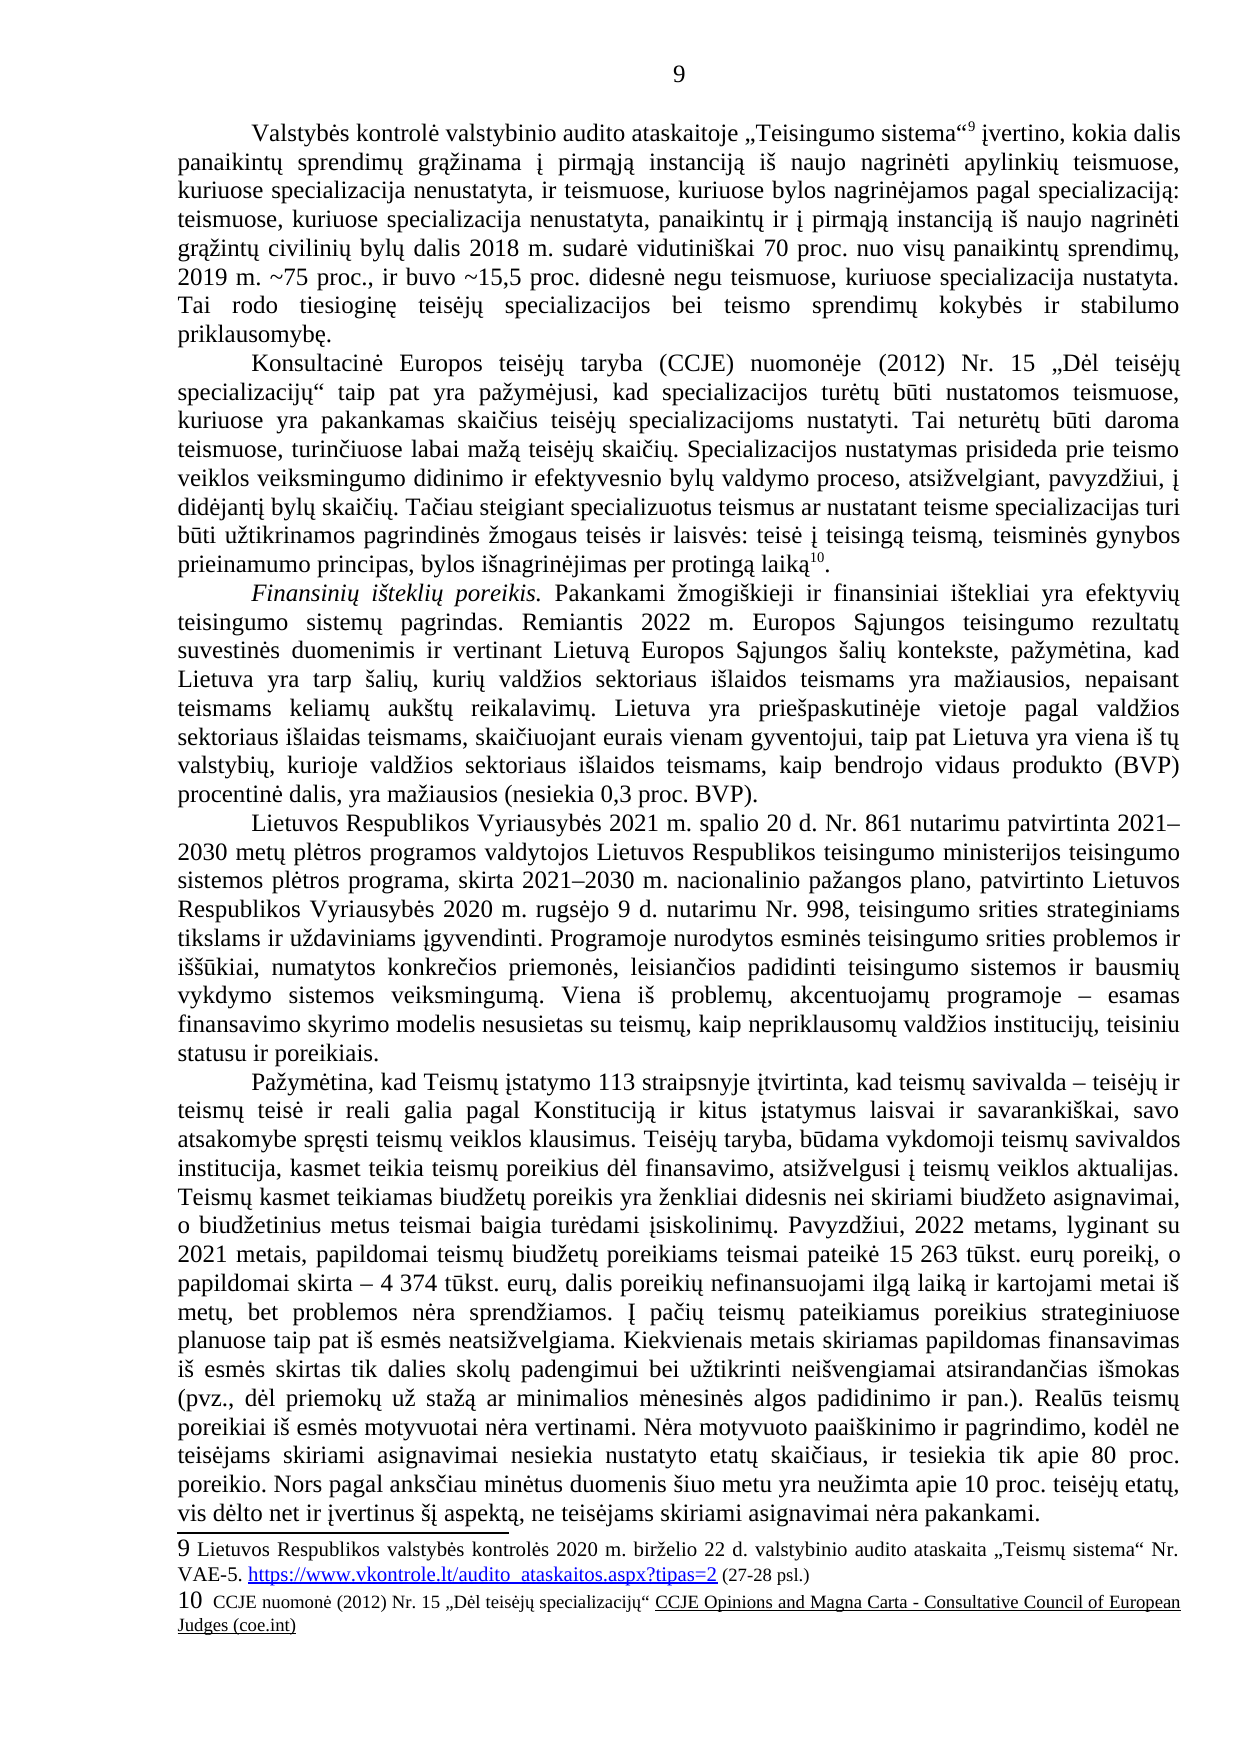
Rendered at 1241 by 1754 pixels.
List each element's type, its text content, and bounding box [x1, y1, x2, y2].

text Lietuvos Respublikos Vyriausybės 2021 m. spalio 20 d. Nr. 861 nutarimu patvirtinta 2021–2030 metų plėtros programos valdytojos Lietuvos Respublikos teisingumo ministerijos teisingumo sistemos plėtros programa, skirta 2021–2030 m. nacionalinio pažangos plano, patvirtinto Lietuvos Respublikos Vyriausybės 2020 m. rugsėjo 9 d. nutarimu Nr. 998, teisingumo srities strateginiams tikslams ir uždaviniams įgyvendinti. Programoje nurodytos esminės teisingumo srities problemos ir iššūkiai, numatytos konkrečios priemonės, leisiančios padidinti teisingumo sistemos ir bausmių vykdymo sistemos veiksmingumą. Viena iš problemų, akcentuojamų programoje – esamas finansavimo skyrimo modelis nesusietas su teismų, kaip nepriklausomų valdžios institucijų, teisiniu statusu ir poreikiais. [177, 808, 1181, 1067]
text Valstybės kontrolė valstybinio audito ataskaitoje „Teisingumo sistema“ įvertino, kokia dalis panaikintų sprendimų grąžinama į pirmąją instanciją iš naujo nagrinėti apylinkių teismuose, kuriuose specializacija nenustatyta, ir teismuose, kuriuose bylos nagrinėjamos pagal specializaciją: teismuose, kuriuose specializacija nenustatyta, panaikintų ir į pirmąją instanciją iš naujo nagrinėti grąžintų civilinių bylų dalis 2018 m. sudarė vidutiniškai 70 proc. nuo visų panaikintų sprendimų, 2019 m. ~75 proc., ir buvo ~15,5 proc. didesnė negu teismuose, kuriuose specializacija nustatyta. Tai rodo tiesioginę teisėjų specializacijos bei teismo sprendimų kokybės ir stabilumo priklausomybę. [177, 118, 1181, 348]
text CCJE nuomonė (2012) Nr. 15 „Dėl teisėjų specializacijų“ CCJE Opinions and Magna Carta - Consultative Council of European Judges (coe.int) [177, 1586, 1181, 1636]
text Konsultacinė Europos teisėjų taryba (CCJE) nuomonėje (2012) Nr. 15 „Dėl teisėjų specializacijų“ taip pat yra pažymėjusi, kad specializacijos turėtų būti nustatomos teismuose, kuriuose yra pakankamas skaičius teisėjų specializacijoms nustatyti. Tai neturėtų būti daroma teismuose, turinčiuose labai mažą teisėjų skaičių. Specializacijos nustatymas prisideda prie teismo veiklos veiksmingumo didinimo ir efektyvesnio bylų valdymo proceso, atsižvelgiant, pavyzdžiui, į didėjantį bylų skaičių. Tačiau steigiant specializuotus teismus ar nustatant teisme specializacijas turi būti užtikrinamos pagrindinės žmogaus teisės ir laisvės: teisė į teisingą teismą, teisminės gynybos prieinamumo principas, bylos išnagrinėjimas per protingą laiką. [177, 348, 1181, 578]
text Finansinių išteklių poreikis. Pakankami žmogiškieji ir finansiniai ištekliai yra efektyvių teisingumo sistemų pagrindas. Remiantis 2022 m. Europos Sąjungos teisingumo rezultatų suvestinės duomenimis ir vertinant Lietuvą Europos Sąjungos šalių kontekste, pažymėtina, kad Lietuva yra tarp šalių, kurių valdžios sektoriaus išlaidos teismams yra mažiausios, nepaisant teismams keliamų aukštų reikalavimų. Lietuva yra priešpaskutinėje vietoje pagal valdžios sektoriaus išlaidas teismams, skaičiuojant eurais vienam gyventojui, taip pat Lietuva yra viena iš tų valstybių, kurioje valdžios sektoriaus išlaidos teismams, kaip bendrojo vidaus produkto (BVP) procentinė dalis, yra mažiausios (nesiekia 0,3 proc. BVP). [177, 578, 1181, 808]
text Pažymėtina, kad Teismų įstatymo 113 straipsnyje įtvirtinta, kad teismų savivalda – teisėjų ir teismų teisė ir reali galia pagal Konstituciją ir kitus įstatymus laisvai ir savarankiškai, savo atsakomybe spręsti teismų veiklos klausimus. Teisėjų taryba, būdama vykdomoji teismų savivaldos institucija, kasmet teikia teismų poreikius dėl finansavimo, atsižvelgusi į teismų veiklos aktualijas. Teismų kasmet teikiamas biudžetų poreikis yra ženkliai didesnis nei skiriami biudžeto asignavimai, o biudžetinius metus teismai baigia turėdami įsiskolinimų. Pavyzdžiui, 2022 metams, lyginant su 2021 metais, papildomai teismų biudžetų poreikiams teismai pateikė 15 263 tūkst. eurų poreikį, o papildomai skirta – 4 374 tūkst. eurų, dalis poreikių nefinansuojami ilgą laiką ir kartojami metai iš metų, bet problemos nėra sprendžiamos. Į pačių teismų pateikiamus poreikius strateginiuose planuose taip pat iš esmės neatsižvelgiama. Kiekvienais metais skiriamas papildomas finansavimas iš esmės skirtas tik dalies skolų padengimui bei užtikrinti neišvengiamai atsirandančias išmokas (pvz., dėl priemokų už stažą ar minimalios mėnesinės algos padidinimo ir pan.). Realūs teismų poreikiai iš esmės motyvuotai nėra vertinami. Nėra motyvuoto paaiškinimo ir pagrindimo, kodėl ne teisėjams skiriami asignavimai nesiekia nustatyto etatų skaičiaus, ir tesiekia tik apie 80 proc. poreikio. Nors pagal anksčiau minėtus duomenis šiuo metu yra neužimta apie 10 proc. teisėjų etatų, vis dėlto net ir įvertinus šį aspektą, ne teisėjams skiriami asignavimai nėra pakankami. [177, 1067, 1181, 1527]
text Lietuvos Respublikos valstybės kontrolės 2020 m. birželio 22 d. valstybinio audito ataskaita „Teismų sistema“ Nr. VAE-5. https://www.vkontrole.lt/audito_ataskaitos.aspx?tipas=2 (27-28 psl.) [177, 1533, 1181, 1586]
